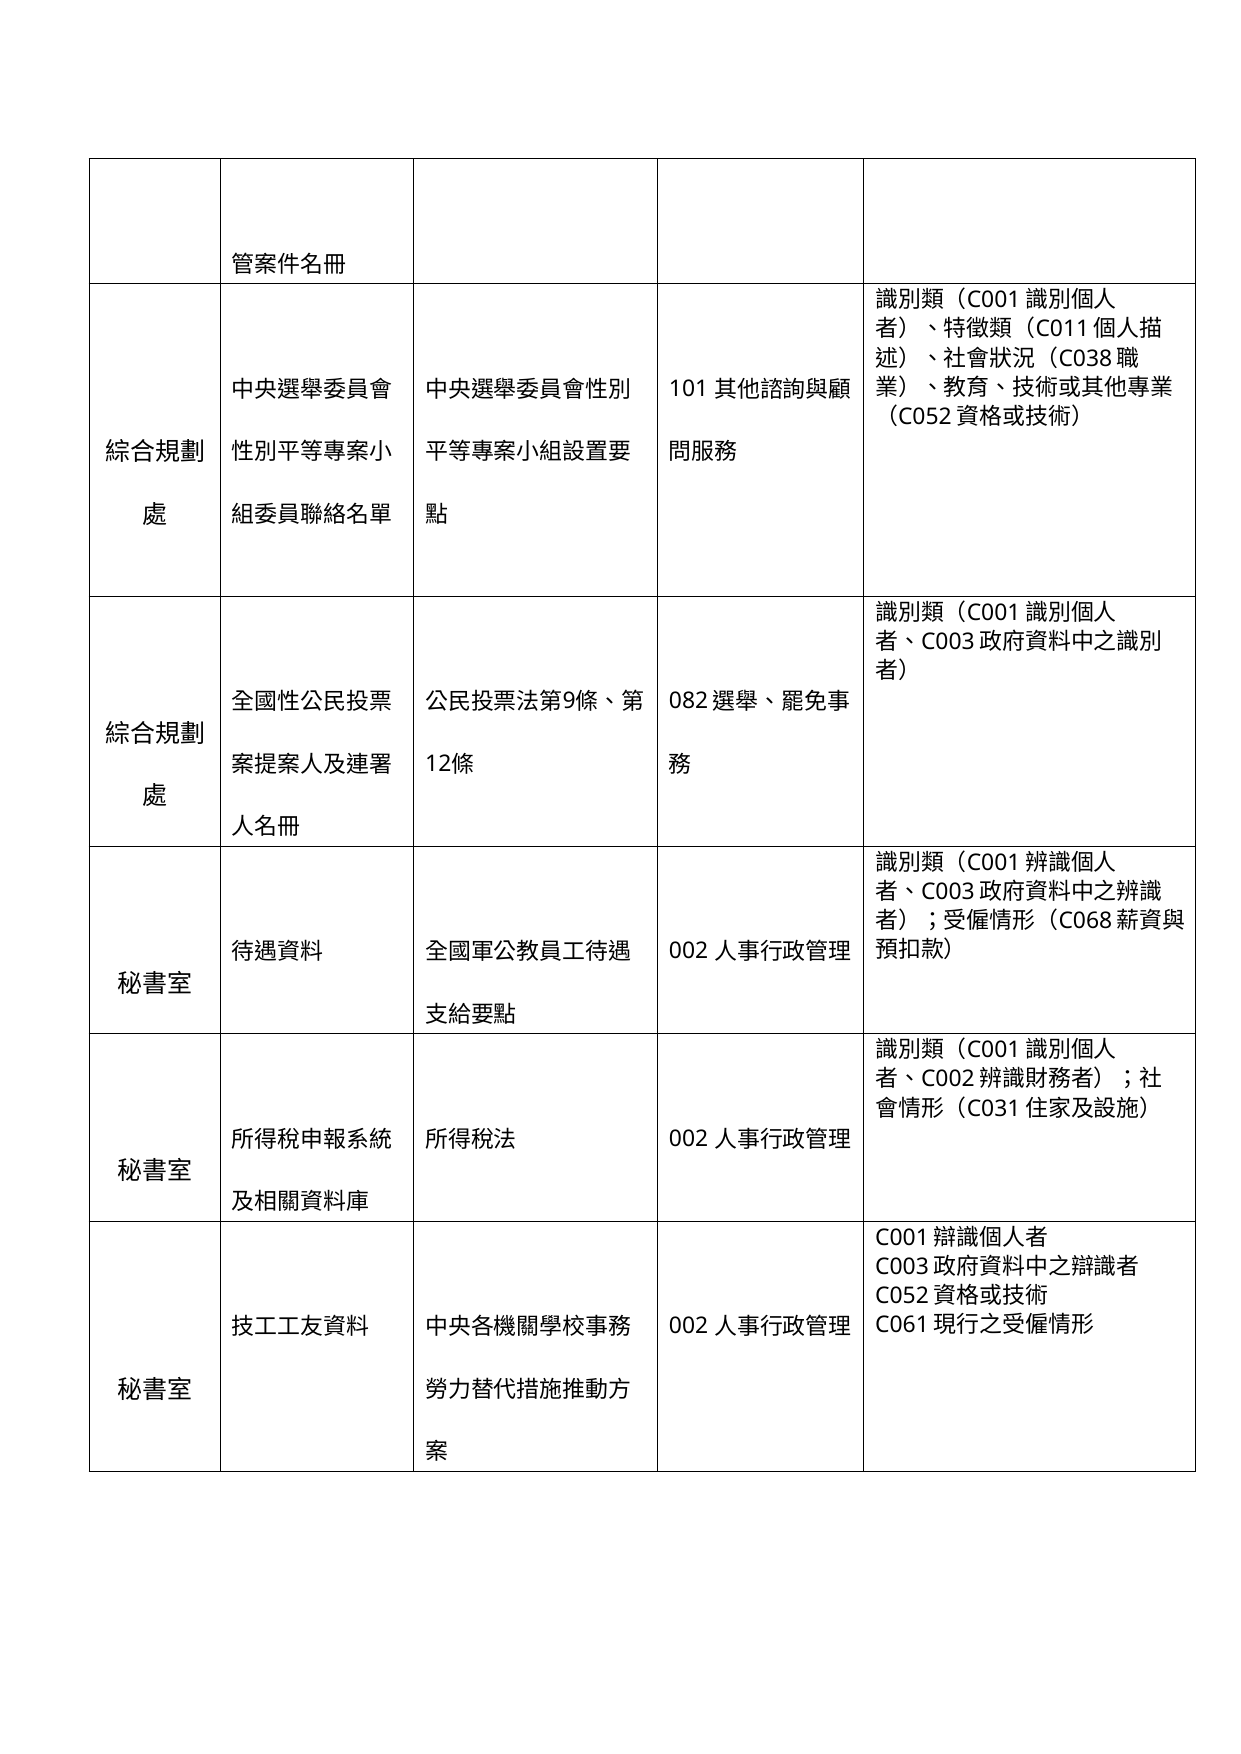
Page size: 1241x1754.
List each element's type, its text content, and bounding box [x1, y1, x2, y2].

table_cell 002 人事行政管理 [658, 847, 863, 1033]
table_cell 中央選舉委員會性別平等專案小組委員聯絡名單 [221, 284, 413, 596]
table_cell 全國軍公教員工待遇支給要點 [414, 847, 657, 1033]
table_cell 101 其他諮詢與顧問服務 [658, 284, 863, 596]
table_cell 中央選舉委員會性別平等專案小組設置要點 [414, 284, 657, 596]
table_cell 識別類（C001辨識個人者、C003政府資料中之辨識者）；受僱情形（C068薪資與預扣款） [864, 847, 1195, 1033]
table_cell 002 人事行政管理 [658, 1222, 863, 1471]
table_cell 識別類（C001識別個人者、C002辨識財務者）；社會情形（C031住家及設施） [864, 1034, 1195, 1221]
table_cell 識別類（C001識別個人者、C003政府資料中之識別者） [864, 597, 1195, 846]
table_cell [90, 159, 220, 283]
table_cell 秘書室 [90, 1034, 220, 1221]
table_cell C001辯識個人者 C003政府資料中之辯識者 C052資格或技術 C061現行之受僱情形 [864, 1222, 1195, 1471]
table_cell 技工工友資料 [221, 1222, 413, 1471]
table_cell 識別類（C001識別個人者）、特徵類（C011個人描述）、社會狀況（C038職業）、教育、技術或其他專業（C052資格或技術） [864, 284, 1195, 596]
table_cell 所得稅法 [414, 1034, 657, 1221]
table_cell 秘書室 [90, 847, 220, 1033]
table_cell [864, 159, 1195, 283]
table_cell [658, 159, 863, 283]
table_cell 全國性公民投票案提案人及連署人名冊 [221, 597, 413, 846]
table_cell 中央各機關學校事務勞力替代措施推動方案 [414, 1222, 657, 1471]
table_cell 待遇資料 [221, 847, 413, 1033]
table_cell 秘書室 [90, 1222, 220, 1471]
table_cell 082選舉、罷免事務 [658, 597, 863, 846]
table_cell 所得稅申報系統及相關資料庫 [221, 1034, 413, 1221]
table_cell 綜合規劃處 [90, 597, 220, 846]
table_cell [414, 159, 657, 283]
table_cell 公民投票法第9條、第12條 [414, 597, 657, 846]
table_cell 002 人事行政管理 [658, 1034, 863, 1221]
table_cell 管案件名冊 [221, 159, 413, 283]
table_cell 綜合規劃處 [90, 284, 220, 596]
